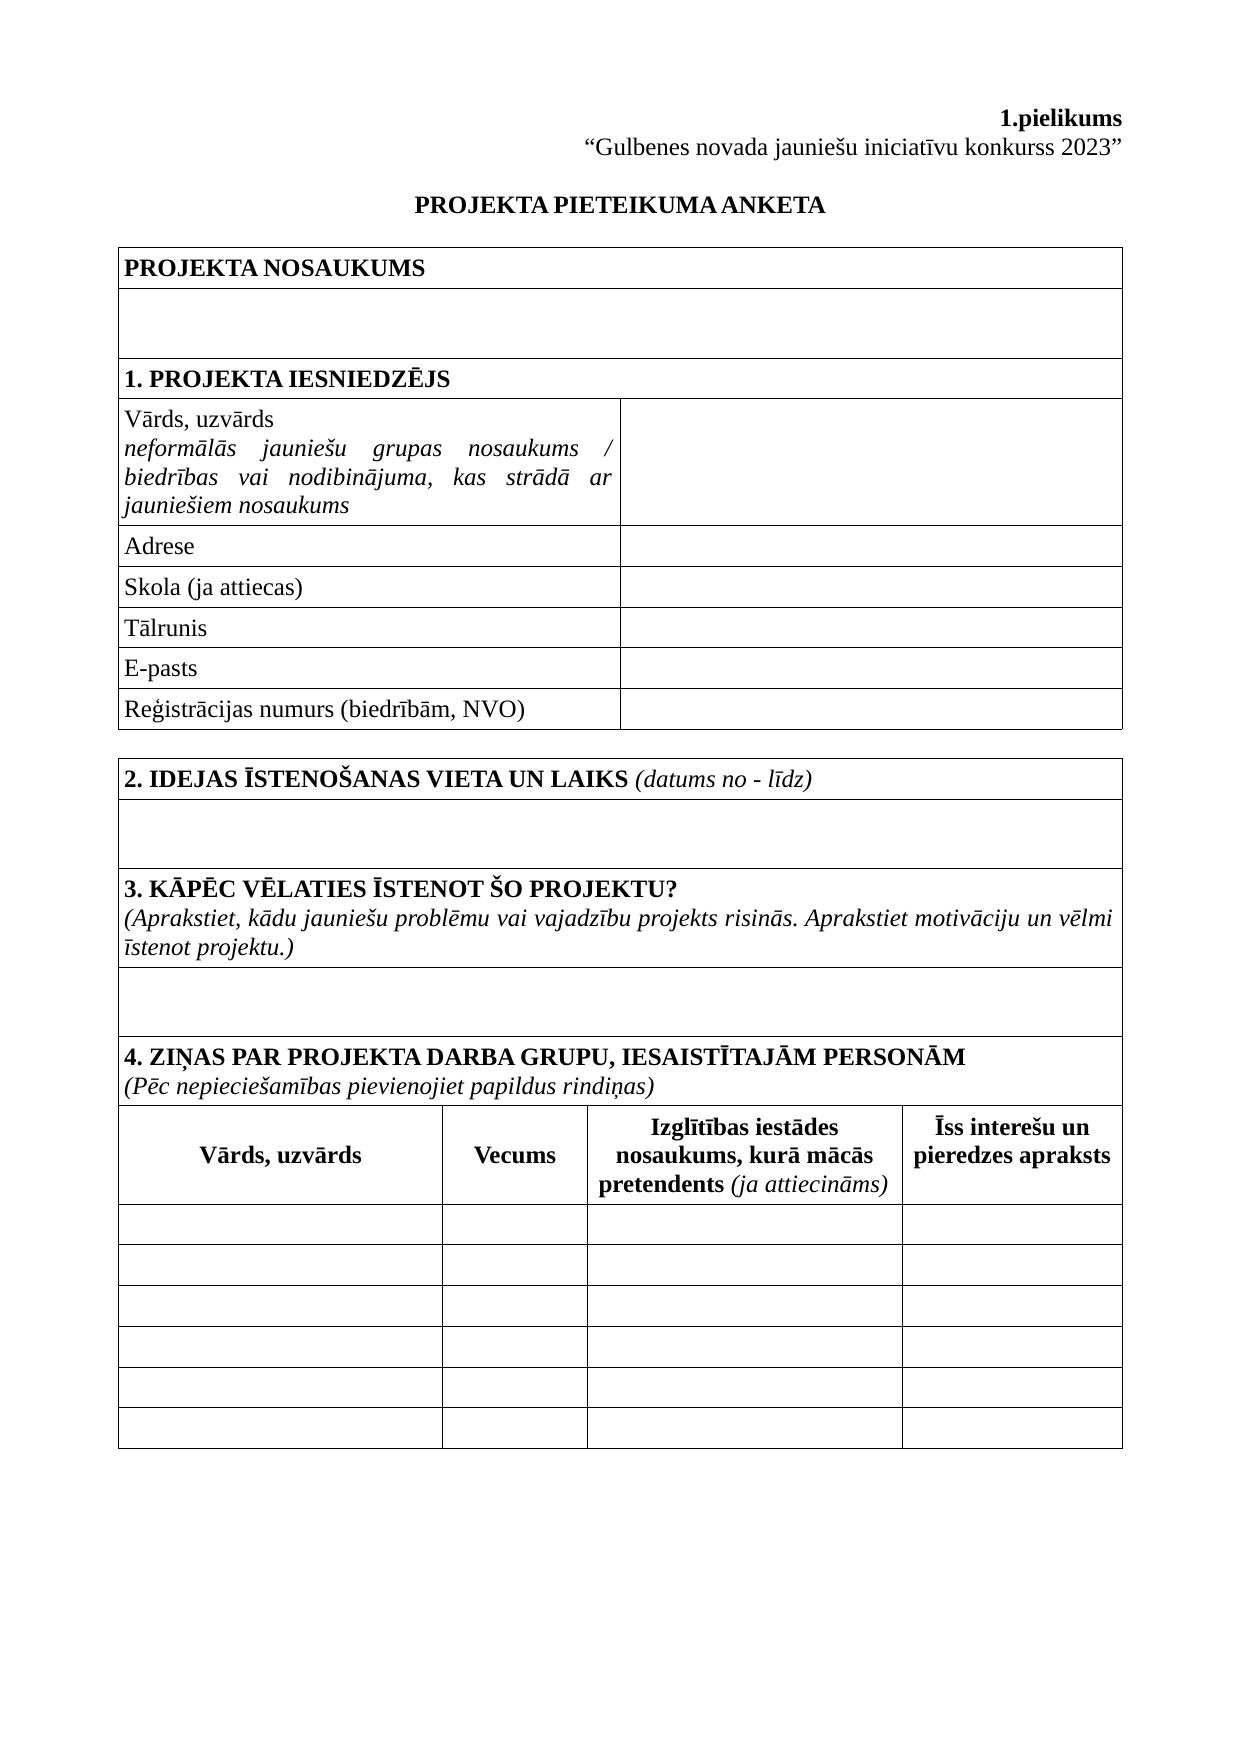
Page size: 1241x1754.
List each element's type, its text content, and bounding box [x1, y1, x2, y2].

table_cell [119, 1327, 442, 1367]
table_cell [119, 1286, 442, 1326]
text 1.pielikums [118, 103, 1122, 132]
table_cell Skola (ja attiecas) [119, 567, 620, 607]
table_cell [903, 1286, 1122, 1326]
table_cell [588, 1368, 902, 1407]
table_cell [443, 1327, 587, 1367]
table_cell [443, 1408, 587, 1448]
table_cell [903, 1327, 1122, 1367]
table_cell Īss interešu un pieredzes apraksts [903, 1106, 1122, 1204]
table_cell [119, 968, 1122, 1036]
table_cell [443, 1205, 587, 1244]
text PROJEKTA PIETEIKUMA ANKETA [118, 190, 1122, 218]
table_cell Vārds, uzvārds neformālās jauniešu grupas nosaukums / biedrības vai nodibinājuma, kas strādā ar jauniešiem nosaukums [119, 399, 620, 525]
table_cell [903, 1408, 1122, 1448]
table_cell [119, 289, 1122, 357]
table_cell [621, 399, 1122, 525]
table_cell E-pasts [119, 648, 620, 688]
table_header PROJEKTA NOSAUKUMS [119, 248, 1122, 288]
table_cell [443, 1286, 587, 1326]
table_cell [588, 1245, 902, 1285]
table_cell 1. PROJEKTA IESNIEDZĒJS [119, 359, 1122, 398]
table_cell [443, 1245, 587, 1285]
table_cell [621, 608, 1122, 647]
table_cell Vārds, uzvārds [119, 1106, 442, 1204]
table_cell [443, 1368, 587, 1407]
table_cell [119, 1205, 442, 1244]
table_cell [621, 648, 1122, 688]
table_cell Adrese [119, 526, 620, 566]
table_cell [903, 1368, 1122, 1407]
text “Gulbenes novada jauniešu iniciatīvu konkurss 2023” [118, 132, 1122, 161]
table_cell [903, 1205, 1122, 1244]
table_cell [588, 1205, 902, 1244]
table_cell Reģistrācijas numurs (biedrībām, NVO) [119, 689, 620, 729]
table_cell [588, 1408, 902, 1448]
table_cell [119, 1408, 442, 1448]
table_cell [119, 1368, 442, 1407]
table_cell Izglītības iestādes nosaukums, kurā mācās pretendents (ja attiecināms) [588, 1106, 902, 1204]
table_cell 3. KĀPĒC VĒLATIES ĪSTENOT ŠO PROJEKTU? (Aprakstiet, kādu jauniešu problēmu vai vajadzību projekts risinās. Aprakstiet motivāciju un vēlmi īstenot projektu.) [119, 869, 1122, 966]
table_cell Tālrunis [119, 608, 620, 647]
table_cell [621, 526, 1122, 566]
table_header 2. IDEJAS ĪSTENOŠANAS VIETA UN LAIKS (datums no - līdz) [119, 759, 1122, 799]
table_cell [903, 1245, 1122, 1285]
table_cell [119, 1245, 442, 1285]
table_cell [588, 1286, 902, 1326]
table_cell [588, 1327, 902, 1367]
table_cell [621, 689, 1122, 729]
table_cell [621, 567, 1122, 607]
table_cell 4. ZIŅAS PAR PROJEKTA DARBA GRUPU, IESAISTĪTAJĀM PERSONĀM (Pēc nepieciešamības pievienojiet papildus rindiņas) [119, 1037, 1122, 1105]
table_cell [119, 800, 1122, 868]
table_cell Vecums [443, 1106, 587, 1204]
